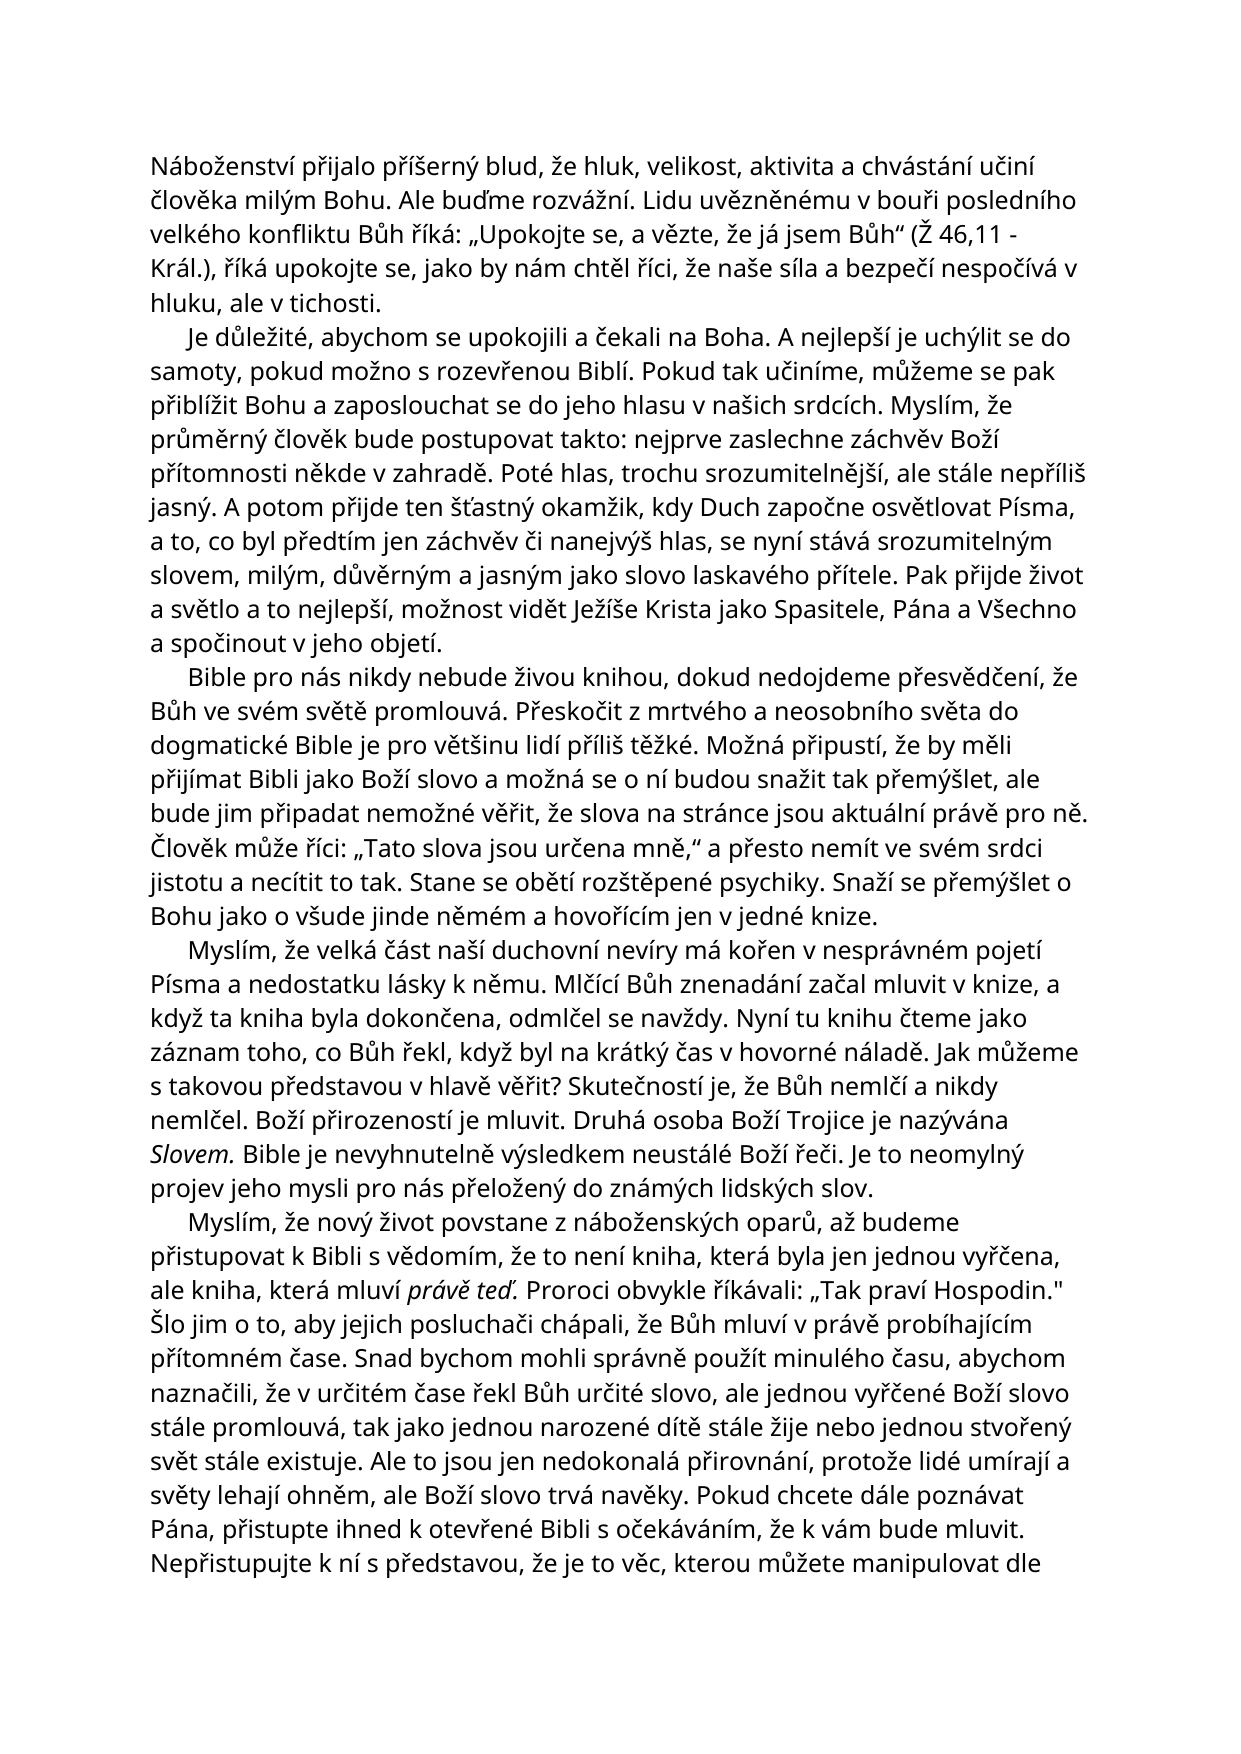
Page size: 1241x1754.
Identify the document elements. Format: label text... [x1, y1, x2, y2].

text Myslím, že nový život povstane z náboženských oparů, až budeme přistupovat k Bibli s vědomím, že to není kniha, která byla jen jednou vyřčena, ale kniha, která mluví právě teď. Proroci obvykle říkávali: „Tak praví Hospodin." Šlo jim o to, aby jejich posluchači chápali, že Bůh mluví v právě probíhajícím přítomném čase. Snad bychom mohli správně použít minulého času, abychom naznačili, že v určitém čase řekl Bůh určité slovo, ale jednou vyřčené Boží slovo stále promlouvá, tak jako jednou narozené dítě stále žije nebo jednou stvořený svět stále existuje. Ale to jsou jen nedokonalá přirovnání, protože lidé umírají a světy lehají ohněm, ale Boží slovo trvá navěky. Pokud chcete dále poznávat Pána, přistupte ihned k otevřené Bibli s očekáváním, že k vám bude mluvit. Nepřistupujte k ní s představou, že je to věc, kterou můžete manipulovat dle [150, 1205, 1090, 1579]
text Bible pro nás nikdy nebude živou knihou, dokud nedojdeme přesvědčení, že Bůh ve svém světě promlouvá. Přeskočit z mrtvého a neosobního světa do dogmatické Bible je pro většinu lidí příliš těžké. Možná připustí, že by měli přijímat Bibli jako Boží slovo a možná se o ní budou snažit tak přemýšlet, ale bude jim připadat nemožné věřit, že slova na stránce jsou aktuální právě pro ně. Člověk může říci: „Tato slova jsou určena mně,“ a přesto nemít ve svém srdci jistotu a necítit to tak. Stane se obětí rozštěpené psychiky. Snaží se přemýšlet o Bohu jako o všude jinde němém a hovořícím jen v jedné knize. [150, 660, 1090, 932]
text Náboženství přijalo příšerný blud, že hluk, velikost, aktivita a chvástání učiní člověka milým Bohu. Ale buďme rozvážní. Lidu uvězněnému v bouři posledního velkého konfliktu Bůh říká: „Upokojte se, a vězte, že já jsem Bůh“ (Ž 46,11 - Král.), říká upokojte se, jako by nám chtěl říci, že naše síla a bezpečí nespočívá v hluku, ale v tichosti. [150, 149, 1090, 319]
text Je důležité, abychom se upokojili a čekali na Boha. A nejlepší je uchýlit se do samoty, pokud možno s rozevřenou Biblí. Pokud tak učiníme, můžeme se pak přiblížit Bohu a zaposlouchat se do jeho hlasu v našich srdcích. Myslím, že průměrný člověk bude postupovat takto: nejprve zaslechne záchvěv Boží přítomnosti někde v zahradě. Poté hlas, trochu srozumitelnější, ale stále nepříliš jasný. A potom přijde ten šťastný okamžik, kdy Duch započne osvětlovat Písma, a to, co byl předtím jen záchvěv či nanejvýš hlas, se nyní stává srozumitelným slovem, milým, důvěrným a jasným jako slovo laskavého přítele. Pak přijde život a světlo a to nejlepší, možnost vidět Ježíše Krista jako Spasitele, Pána a Všechno a spočinout v jeho objetí. [150, 319, 1090, 660]
text Myslím, že velká část naší duchovní nevíry má kořen v nesprávném pojetí Písma a nedostatku lásky k němu. Mlčící Bůh znenadání začal mluvit v knize, a když ta kniha byla dokončena, odmlčel se navždy. Nyní tu knihu čteme jako záznam toho, co Bůh řekl, když byl na krátký čas v hovorné náladě. Jak můžeme s takovou představou v hlavě věřit? Skutečností je, že Bůh nemlčí a nikdy nemlčel. Boží přirozeností je mluvit. Druhá osoba Boží Trojice je nazývána Slovem. Bible je nevyhnutelně výsledkem neustálé Boží řeči. Je to neomylný projev jeho mysli pro nás přeložený do známých lidských slov. [150, 932, 1090, 1205]
